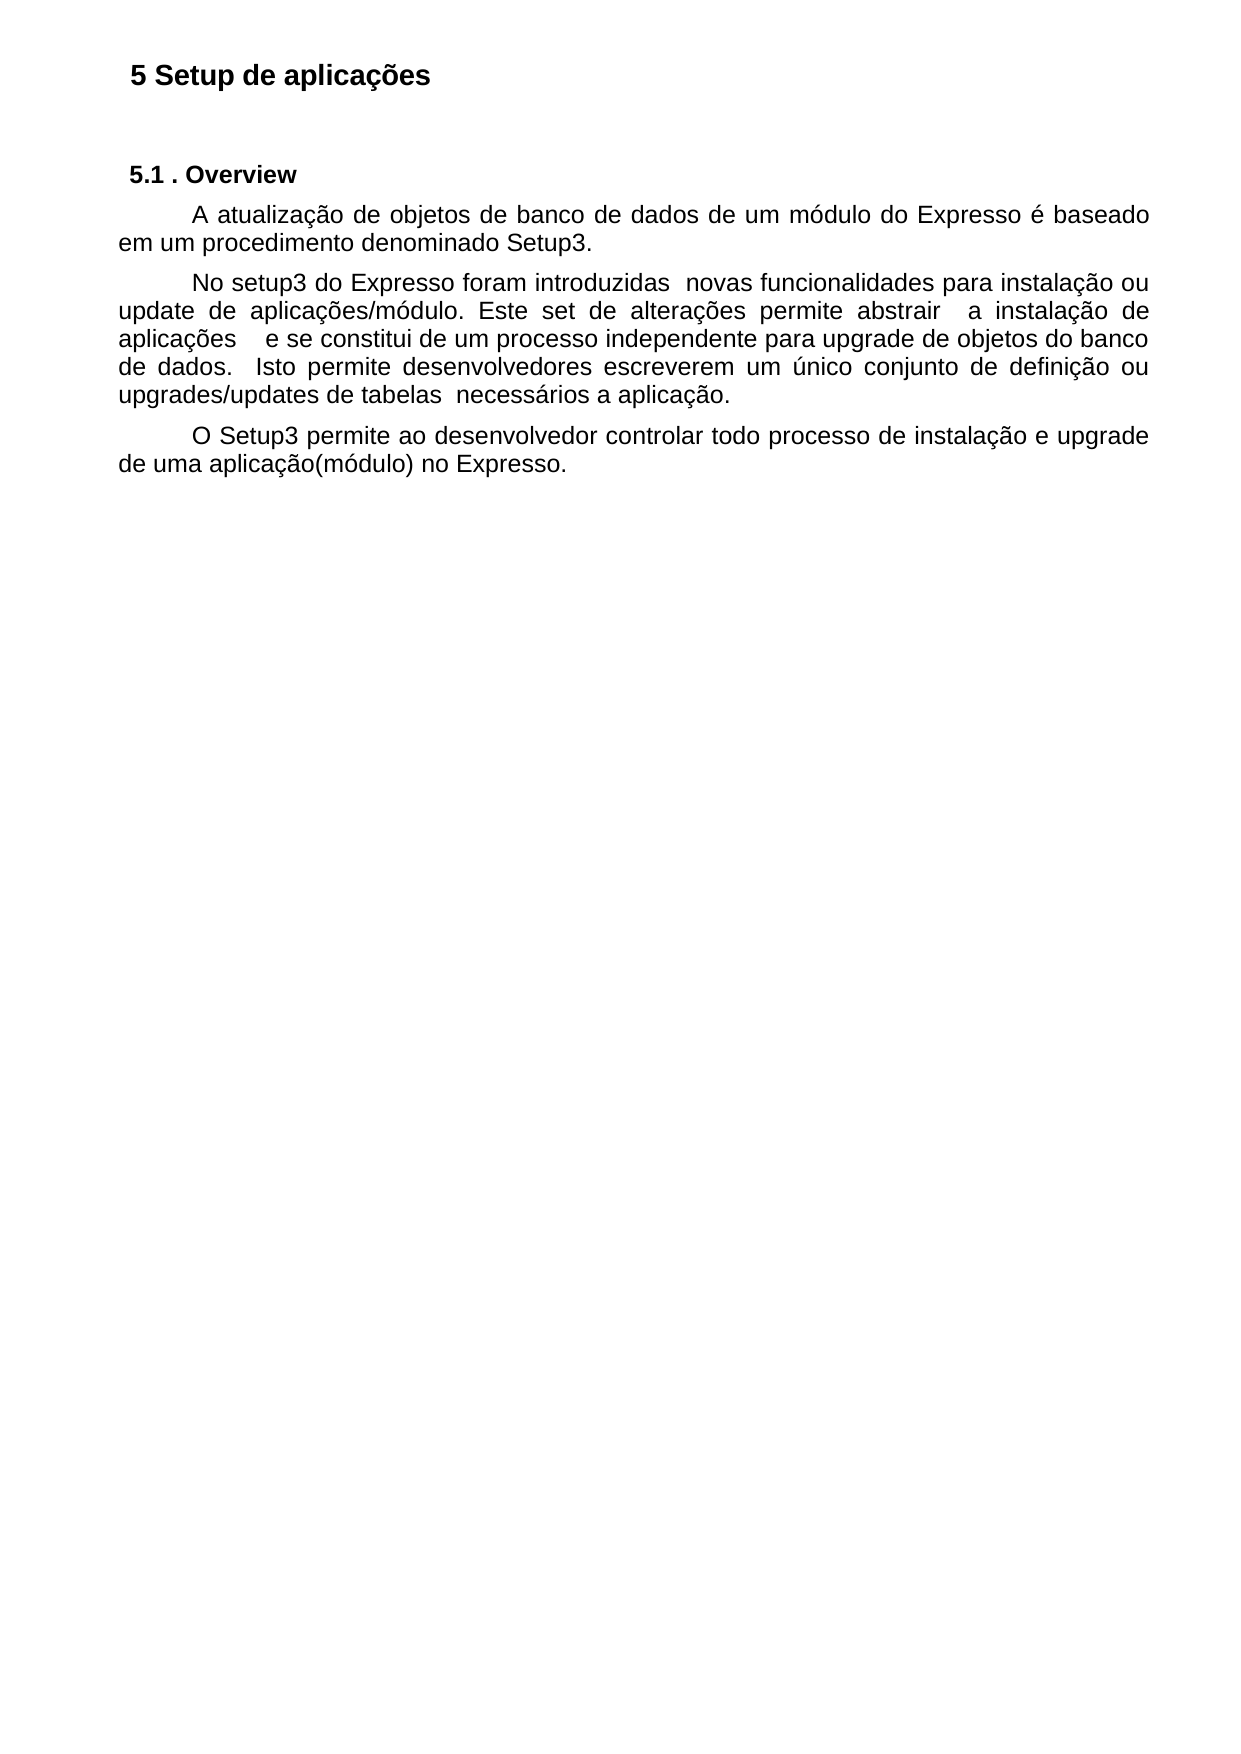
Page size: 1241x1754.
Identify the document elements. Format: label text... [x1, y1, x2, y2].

subtitle Setup de aplicações [118, 59, 1152, 92]
text O Setup3 permite ao desenvolvedor controlar todo processo de instalação e upgrade de uma aplicação(módulo) no Expresso. [118, 422, 1152, 478]
text No setup3 do Expresso foram introduzidas novas funcionalidades para instalação ou update de aplicações/módulo. Este set de alterações permite abstrair a instalação de aplicações e se constitui de um processo independente para upgrade de objetos do banco de dados. Isto permite desenvolvedores escreverem um único conjunto de definição ou upgrades/updates de tabelas necessários a aplicação. [118, 269, 1152, 409]
text A atualização de objetos de banco de dados de um módulo do Expresso é baseado em um procedimento denominado Setup3. [118, 201, 1152, 257]
subtitle . Overview [118, 161, 1152, 189]
